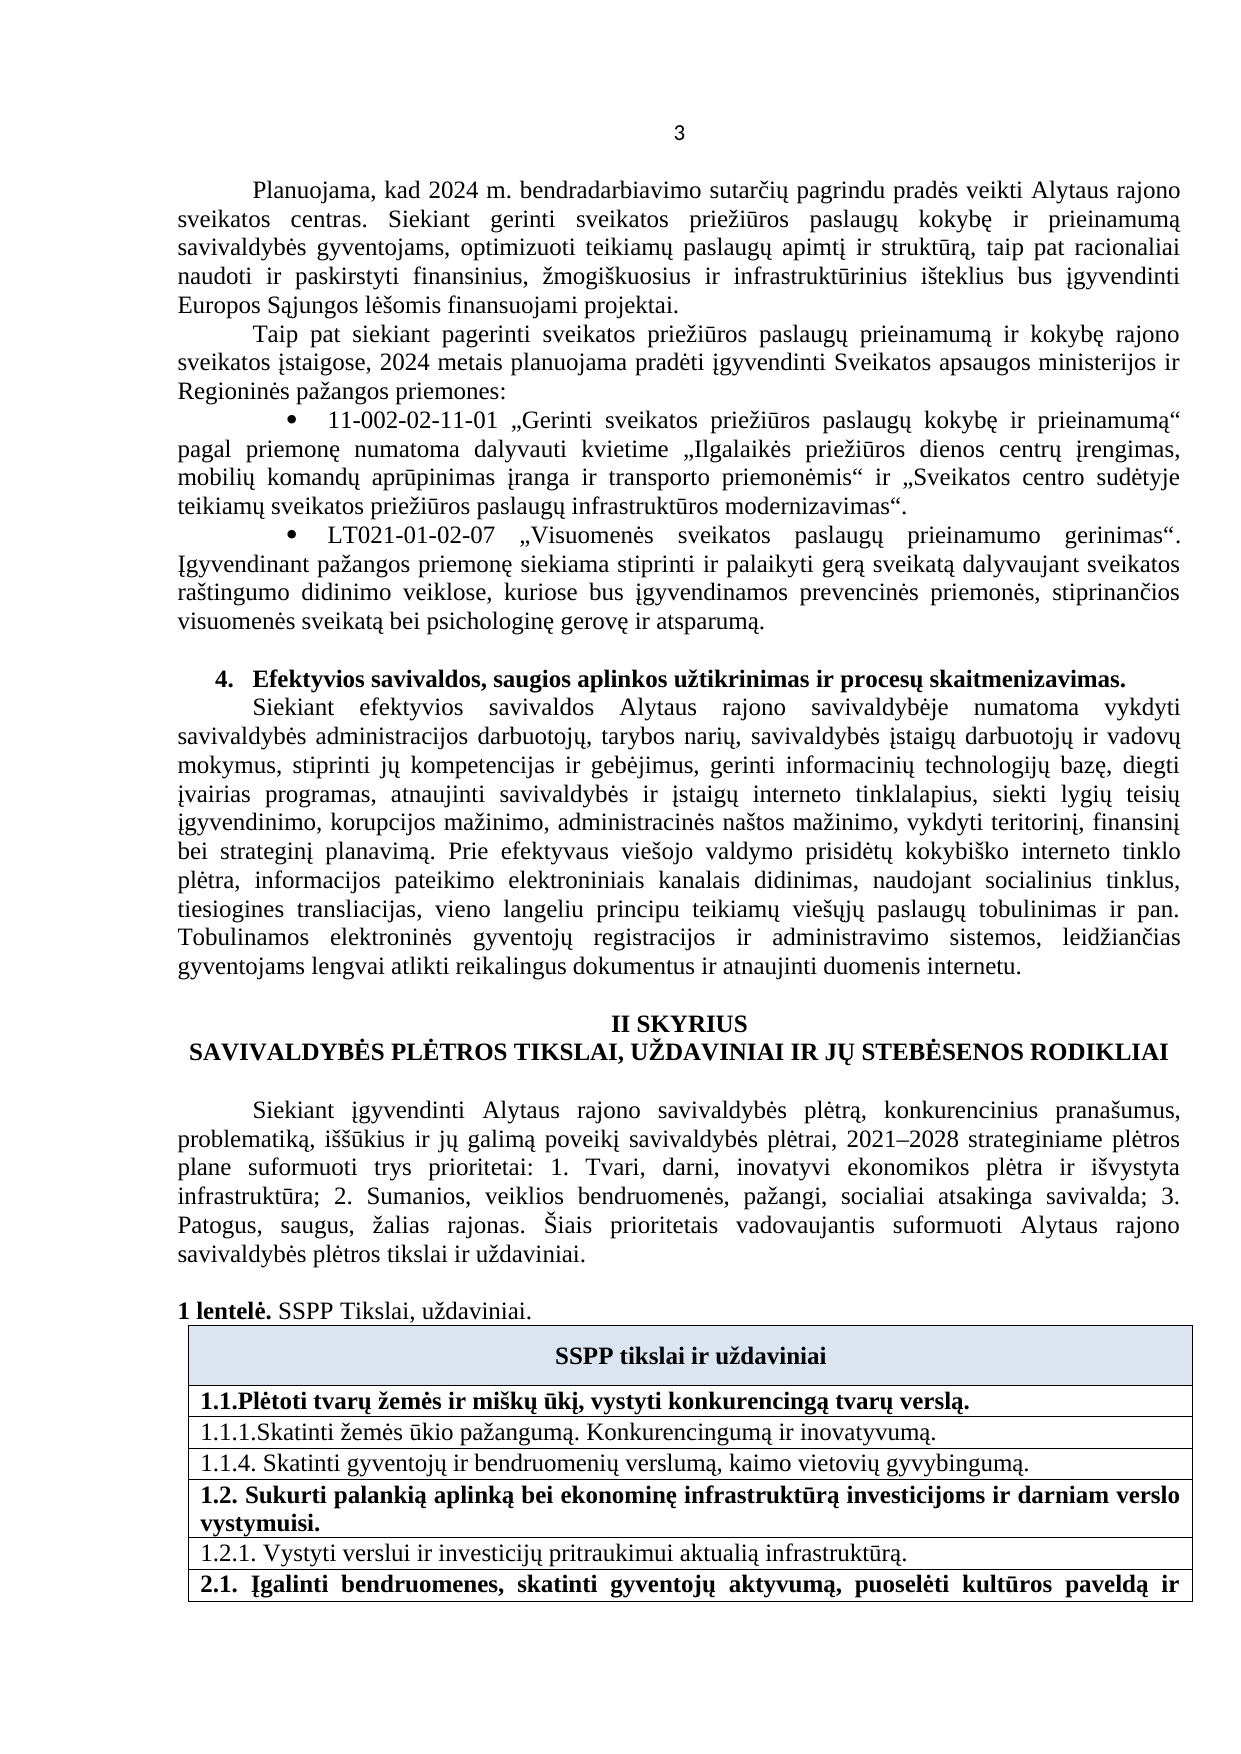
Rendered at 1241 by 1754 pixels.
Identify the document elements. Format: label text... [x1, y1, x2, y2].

table_cell 1.1.4. Skatinti gyventojų ir bendruomenių verslumą, kaimo vietovių gyvybingumą. [189, 1449, 1192, 1479]
table_cell 1.2.1. Vystyti verslui ir investicijų pritraukimui aktualią infrastruktūrą. [189, 1538, 1192, 1568]
text  LT021-01-02-07 „Visuomenės sveikatos paslaugų prieinamumo gerinimas“. Įgyvendinant pažangos priemonę siekiama stiprinti ir palaikyti gerą sveikatą dalyvaujant sveikatos raštingumo didinimo veiklose, kuriose bus įgyvendinamos prevencinės priemonės, stiprinančios visuomenės sveikatą bei psichologinę gerovę ir atsparumą. [177, 520, 1181, 635]
text Siekiant efektyvios savivaldos Alytaus rajono savivaldybėje numatoma vykdyti savivaldybės administracijos darbuotojų, tarybos narių, savivaldybės įstaigų darbuotojų ir vadovų mokymus, stiprinti jų kompetencijas ir gebėjimus, gerinti informacinių technologijų bazę, diegti įvairias programas, atnaujinti savivaldybės ir įstaigų interneto tinklalapius, siekti lygių teisių įgyvendinimo, korupcijos mažinimo, administracinės naštos mažinimo, vykdyti teritorinį, finansinį bei strateginį planavimą. Prie efektyvaus viešojo valdymo prisidėtų kokybiško interneto tinklo plėtra, informacijos pateikimo elektroniniais kanalais didinimas, naudojant socialinius tinklus, tiesiogines transliacijas, vieno langeliu principu teikiamų viešųjų paslaugų tobulinimas ir pan. Tobulinamos elektroninės gyventojų registracijos ir administravimo sistemos, leidžiančias gyventojams lengvai atlikti reikalingus dokumentus ir atnaujinti duomenis internetu. [177, 692, 1181, 980]
table_cell 1.1.1.Skatinti žemės ūkio pažangumą. Konkurencingumą ir inovatyvumą. [189, 1417, 1192, 1447]
text 1 lentelė. SSPP Tikslai, uždaviniai. [177, 1296, 1181, 1325]
table_cell 1.2. Sukurti palankią aplinką bei ekonominę infrastruktūrą investicijoms ir darniam verslo vystymuisi. [189, 1480, 1192, 1537]
text Taip pat siekiant pagerinti sveikatos priežiūros paslaugų prieinamumą ir kokybę rajono sveikatos įstaigose, 2024 metais planuojama pradėti įgyvendinti Sveikatos apsaugos ministerijos ir Regioninės pažangos priemones: [177, 319, 1181, 405]
text II SKYRIUS [177, 1009, 1181, 1037]
text Planuojama, kad 2024 m. bendradarbiavimo sutarčių pagrindu pradės veikti Alytaus rajono sveikatos centras. Siekiant gerinti sveikatos priežiūros paslaugų kokybę ir prieinamumą savivaldybės gyventojams, optimizuoti teikiamų paslaugų apimtį ir struktūrą, taip pat racionaliai naudoti ir paskirstyti finansinius, žmogiškuosius ir infrastruktūrinius išteklius bus įgyvendinti Europos Sąjungos lėšomis finansuojami projektai. [177, 175, 1181, 319]
table_cell 2.1. Įgalinti bendruomenes, skatinti gyventojų aktyvumą, puoselėti kultūros paveldą ir [189, 1570, 1192, 1601]
text SAVIVALDYBĖS PLĖTROS TIKSLAI, UŽDAVINIAI IR JŲ STEBĖSENOS RODIKLIAI [177, 1037, 1181, 1066]
text 4. Efektyvios savivaldos, saugios aplinkos užtikrinimas ir procesų skaitmenizavimas. [215, 664, 1181, 692]
text Siekiant įgyvendinti Alytaus rajono savivaldybės plėtrą, konkurencinius pranašumus, problematiką, iššūkius ir jų galimą poveikį savivaldybės plėtrai, 2021–2028 strateginiame plėtros plane suformuoti trys prioritetai: 1. Tvari, darni, inovatyvi ekonomikos plėtra ir išvystyta infrastruktūra; 2. Sumanios, veiklios bendruomenės, pažangi, socialiai atsakinga savivalda; 3. Patogus, saugus, žalias rajonas. Šiais prioritetais vadovaujantis suformuoti Alytaus rajono savivaldybės plėtros tikslai ir uždaviniai. [177, 1095, 1181, 1267]
text  11-002-02-11-01 „Gerinti sveikatos priežiūros paslaugų kokybę ir prieinamumą“ pagal priemonę numatoma dalyvauti kvietime „Ilgalaikės priežiūros dienos centrų įrengimas, mobilių komandų aprūpinimas įranga ir transporto priemonėmis“ ir „Sveikatos centro sudėtyje teikiamų sveikatos priežiūros paslaugų infrastruktūros modernizavimas“. [177, 405, 1181, 520]
table_header SSPP tikslai ir uždaviniai [189, 1326, 1192, 1385]
table_cell 1.1.Plėtoti tvarų žemės ir miškų ūkį, vystyti konkurencingą tvarų verslą. [189, 1386, 1192, 1416]
